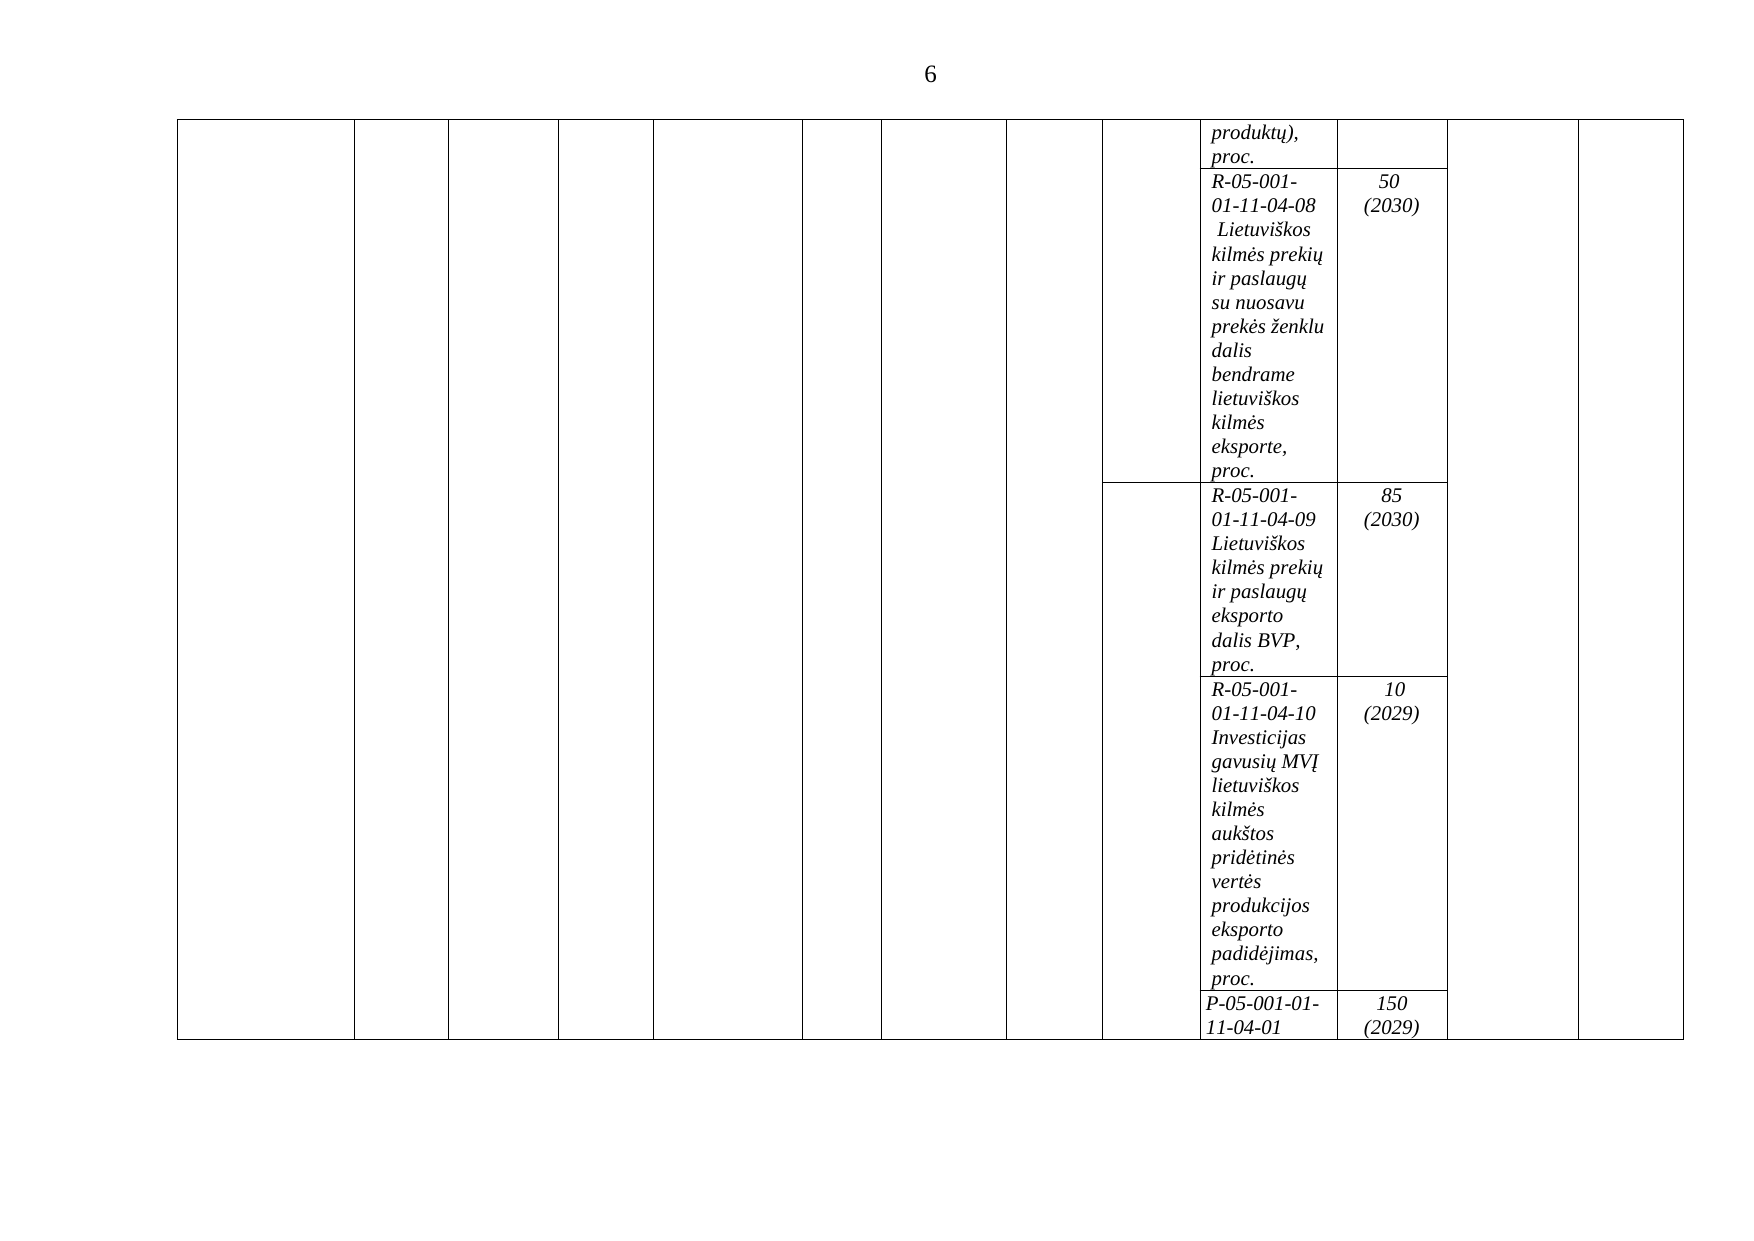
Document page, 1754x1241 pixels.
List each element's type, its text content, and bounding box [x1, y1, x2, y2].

table_cell 85 (2030) [1338, 483, 1447, 676]
table_cell [1448, 120, 1578, 1039]
table_cell - [1579, 120, 1683, 1039]
table_cell 10 (2029) [1338, 677, 1447, 989]
table_cell R-05-001-01-11-04-09 Lietuviškos kilmės prekių ir paslaugų eksporto dalis BVP, proc. [1201, 483, 1337, 676]
table_cell 150 (2029) [1338, 991, 1447, 1039]
table_cell [1338, 120, 1447, 168]
table_cell produktų), proc. [1201, 120, 1337, 168]
table_cell R-05-001-01-11-04-08 Lietuviškos kilmės prekių ir paslaugų su nuosavu prekės ženklu dalis bendrame lietuviškos kilmės eksporte, proc. [1201, 169, 1337, 482]
table_cell [1103, 483, 1200, 1039]
table_cell [1103, 120, 1200, 482]
table_cell P-05-001-01-11-04-01 [1201, 991, 1337, 1039]
table_cell 50 (2030) [1338, 169, 1447, 482]
table_cell [178, 120, 354, 1039]
table_cell [449, 120, 558, 1039]
table_cell R-05-001-01-11-04-10 Investicijas gavusių MVĮ lietuviškos kilmės aukštos pridėtinės vertės produkcijos eksporto padidėjimas, proc. [1201, 677, 1337, 989]
table_cell [882, 120, 1006, 1039]
table_cell [355, 120, 448, 1039]
table_cell [1007, 120, 1102, 1039]
table_cell [559, 120, 653, 1039]
table_cell [803, 120, 881, 1039]
table_cell [654, 120, 802, 1039]
